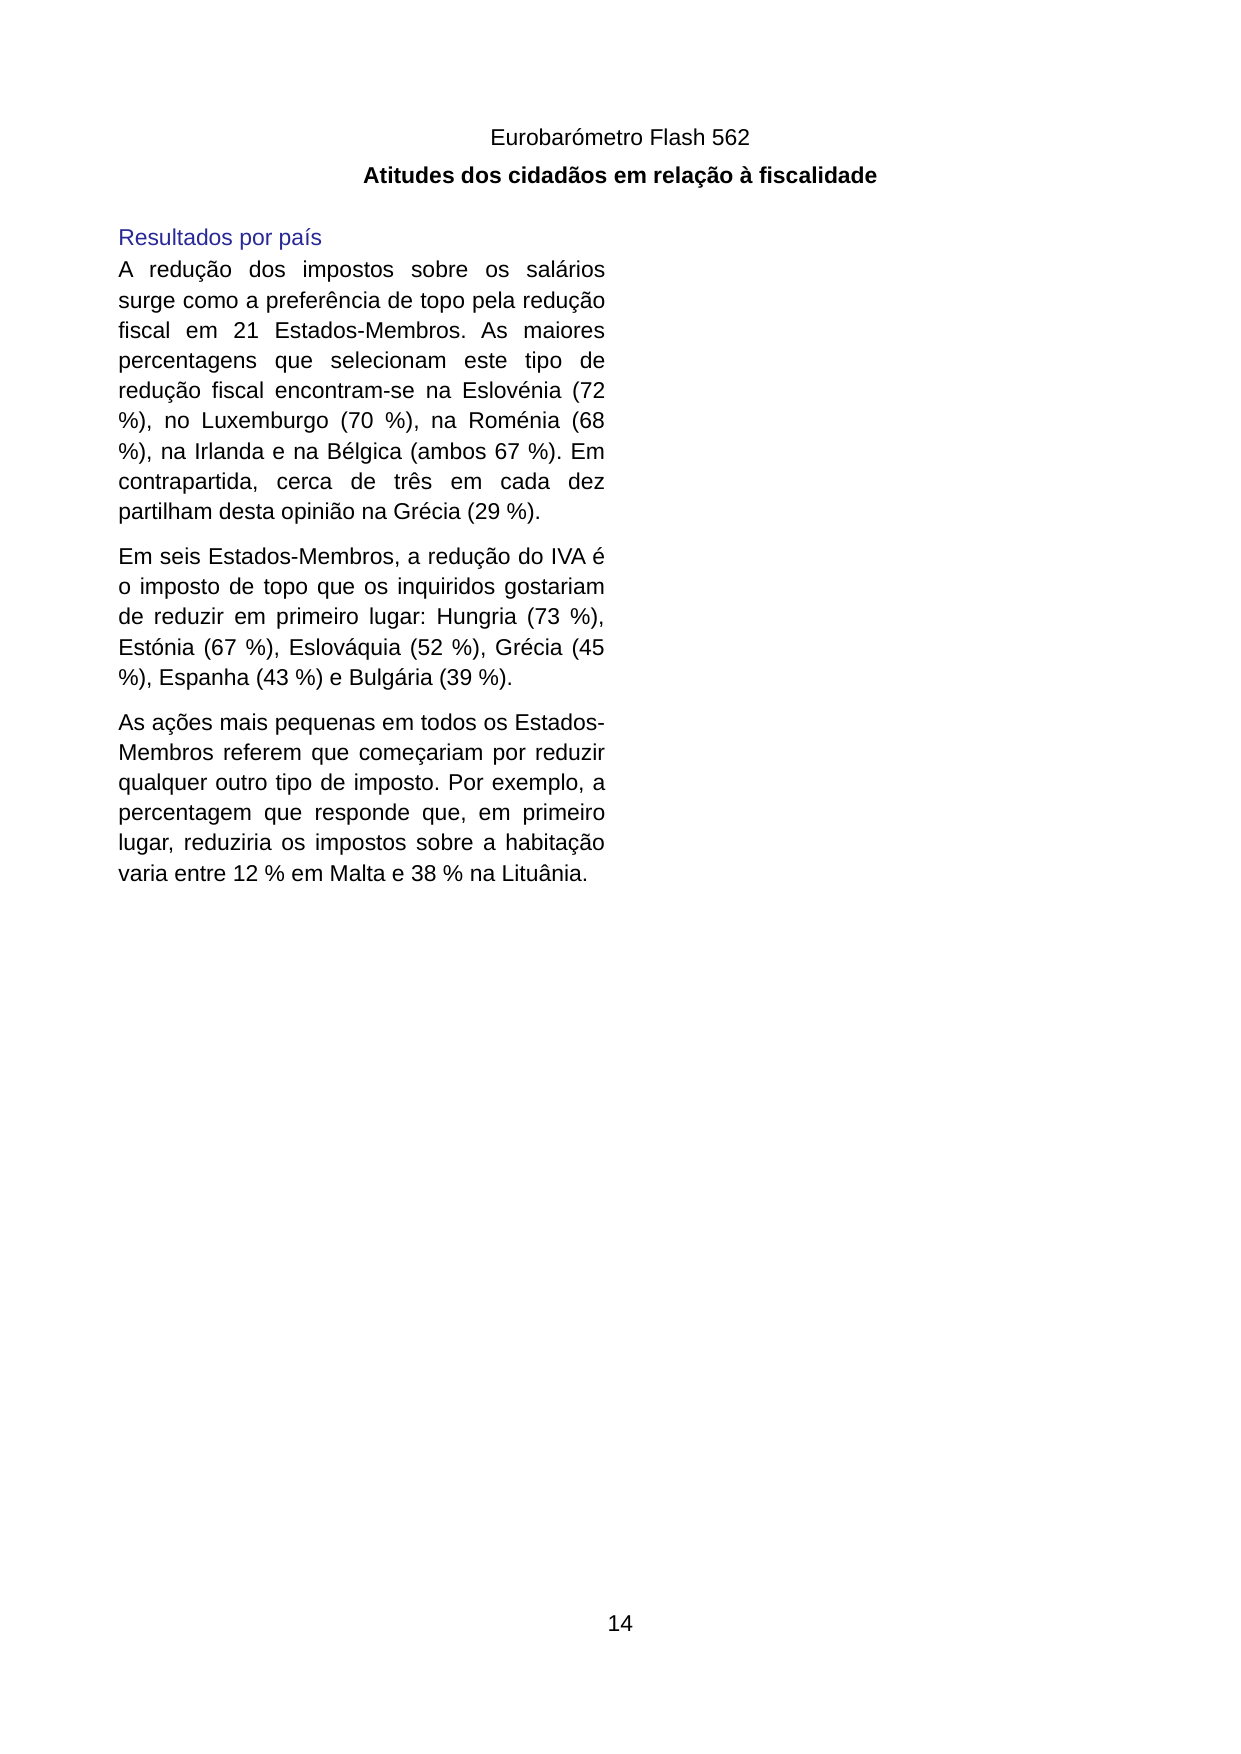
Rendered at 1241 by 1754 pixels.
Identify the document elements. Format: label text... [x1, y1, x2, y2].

text A redução dos impostos sobre os salários surge como a preferência de topo pela redução fiscal em 21 Estados-Membros. As maiores percentagens que selecionam este tipo de redução fiscal encontram-se na Eslovénia (72 %), no Luxemburgo (70 %), na Roménia (68 %), na Irlanda e na Bélgica (ambos 67 %). Em contrapartida, cerca de três em cada dez partilham desta opinião na Grécia (29 %). [118, 256, 605, 524]
text Em seis Estados-Membros, a redução do IVA é o imposto de topo que os inquiridos gostariam de reduzir em primeiro lugar: Hungria (73 %), Estónia (67 %), Eslováquia (52 %), Grécia (45 %), Espanha (43 %) e Bulgária (39 %). [118, 543, 605, 690]
text Resultados por país [118, 224, 605, 250]
text As ações mais pequenas em todos os Estados-Membros referem que começariam por reduzir qualquer outro tipo de imposto. Por exemplo, a percentagem que responde que, em primeiro lugar, reduziria os impostos sobre a habitação varia entre 12 % em Malta e 38 % na Lituânia. [118, 708, 605, 886]
